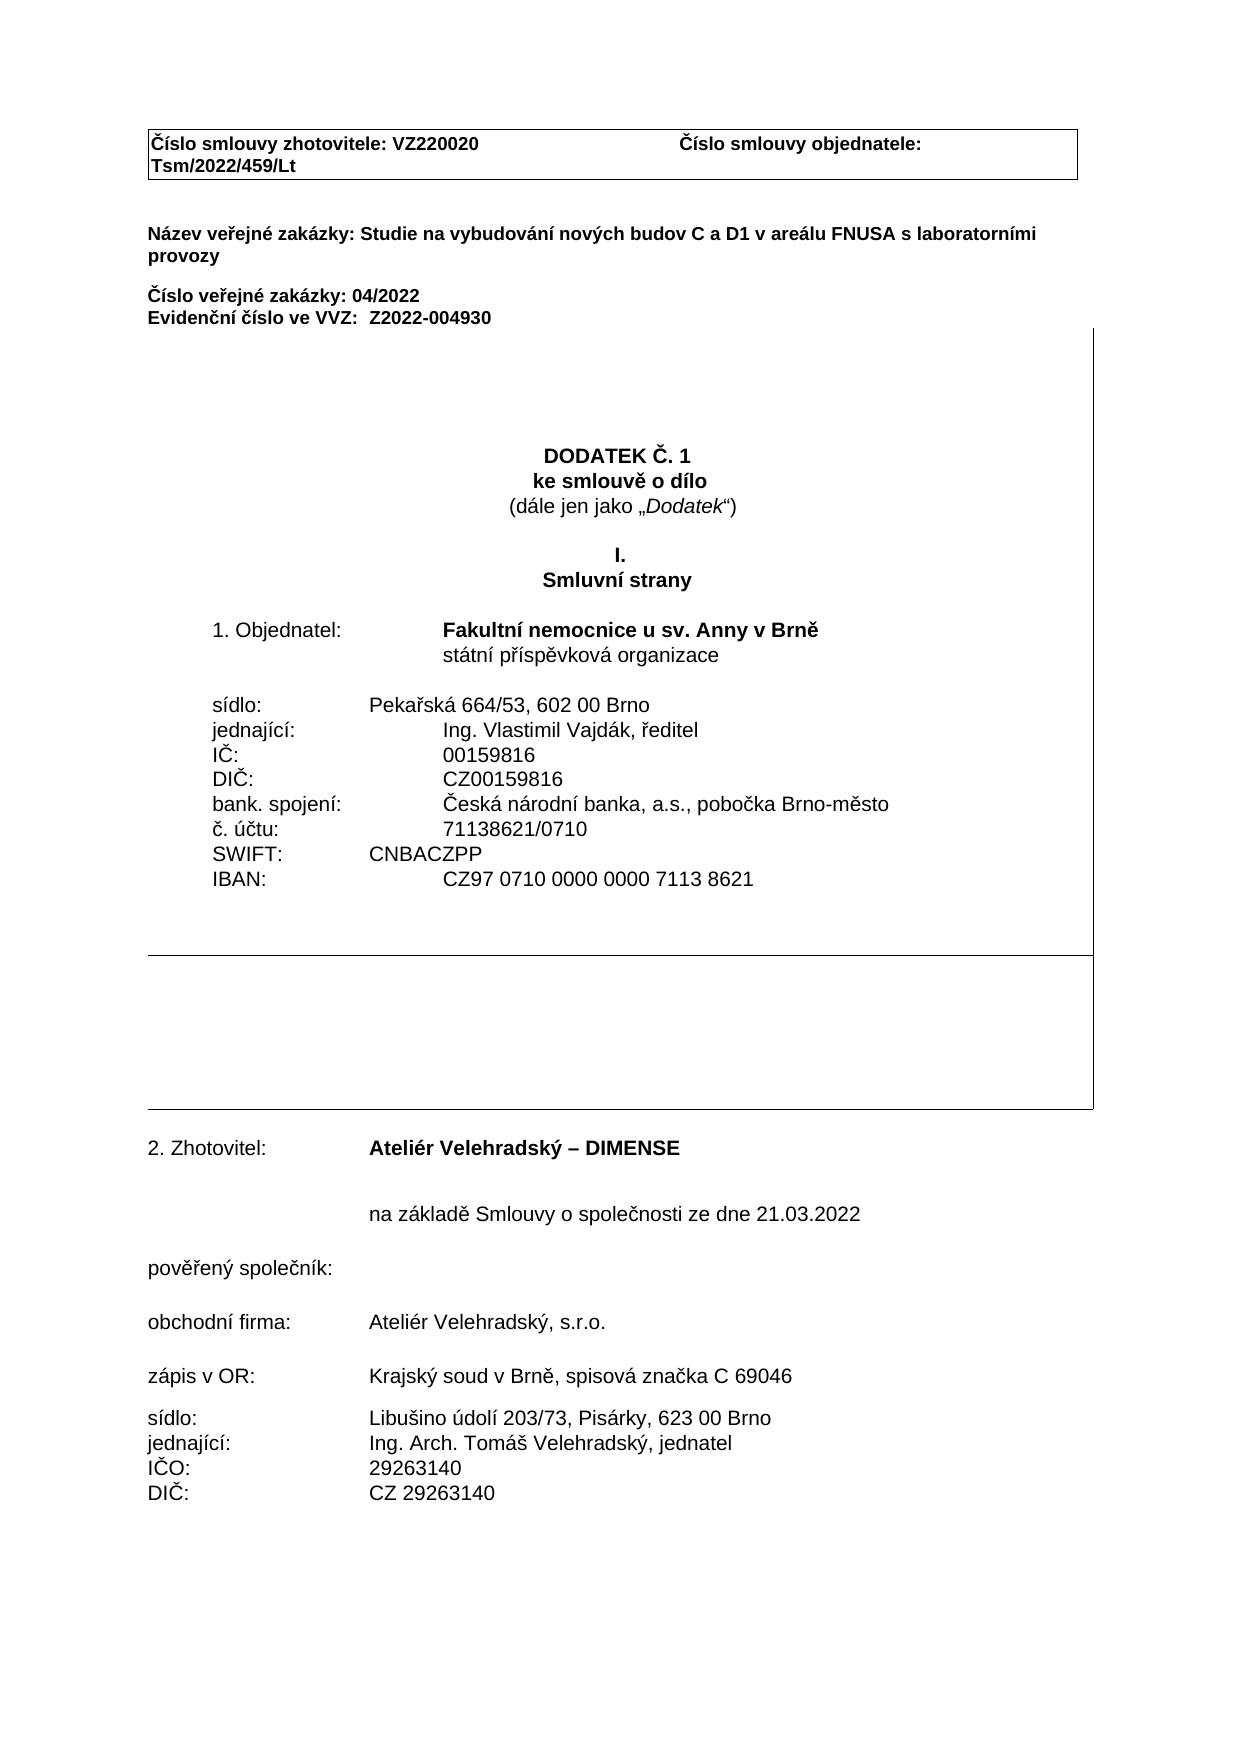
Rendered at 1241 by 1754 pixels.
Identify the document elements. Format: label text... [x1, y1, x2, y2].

subtitle IČ: 00159816 [147, 741, 1093, 766]
subtitle zápis v OR: Krajský soud v Brně, spisová značka C 69046 [148, 1363, 1093, 1388]
subtitle jednající: Ing. Arch. Tomáš Velehradský, jednatel [147, 1430, 1093, 1454]
subtitle sídlo: Libušino údolí 203/73, Pisárky, 623 00 Brno [147, 1405, 1093, 1430]
subtitle na základě Smlouvy o společnosti ze dne 21.03.2022 [147, 1201, 1093, 1226]
subtitle sídlo: Pekařská 664/53, 602 00 Brno [147, 692, 1093, 717]
subtitle Evidenční číslo ve VVZ: Z2022-004930 [147, 306, 1093, 328]
subtitle 2. Zhotovitel: Ateliér Velehradský – DIMENSE [147, 1134, 1093, 1159]
subtitle jednající: Ing. Vlastimil Vajdák, ředitel [147, 717, 1093, 741]
subtitle 1. Objednatel: Fakultní nemocnice u sv. Anny v Brně [147, 617, 1093, 642]
subtitle Smluvní strany [147, 567, 1093, 592]
subtitle (dále jen jako „Dodatek“) [147, 492, 1093, 517]
subtitle č. účtu: 71138621/0710 [147, 816, 1093, 841]
subtitle DIČ: CZ 29263140 [147, 1479, 1093, 1504]
subtitle pověřený společník: [148, 1255, 1093, 1280]
subtitle I. [147, 542, 1093, 567]
subtitle obchodní firma: Ateliér Velehradský, s.r.o. [148, 1309, 1093, 1334]
subtitle DIČ: CZ00159816 [147, 766, 1093, 791]
subtitle SWIFT: CNBACZPP [147, 841, 1093, 866]
subtitle státní příspěvková organizace [147, 642, 1093, 667]
subtitle Číslo veřejné zakázky: 04/2022 [147, 283, 1093, 306]
subtitle ke smlouvě o dílo [147, 468, 1093, 492]
subtitle Název veřejné zakázky: Studie na vybudování nových budov C a D1 v areálu FNUSA s laboratorními provozy [147, 222, 1093, 267]
subtitle Dodatek č. 1 [147, 443, 1093, 468]
subtitle IČO: 29263140 [147, 1454, 1093, 1479]
subtitle bank. spojení: Česká národní banka, a.s., pobočka Brno-město [147, 791, 1093, 816]
subtitle IBAN: CZ97 0710 0000 0000 7113 8621 [147, 866, 1093, 955]
